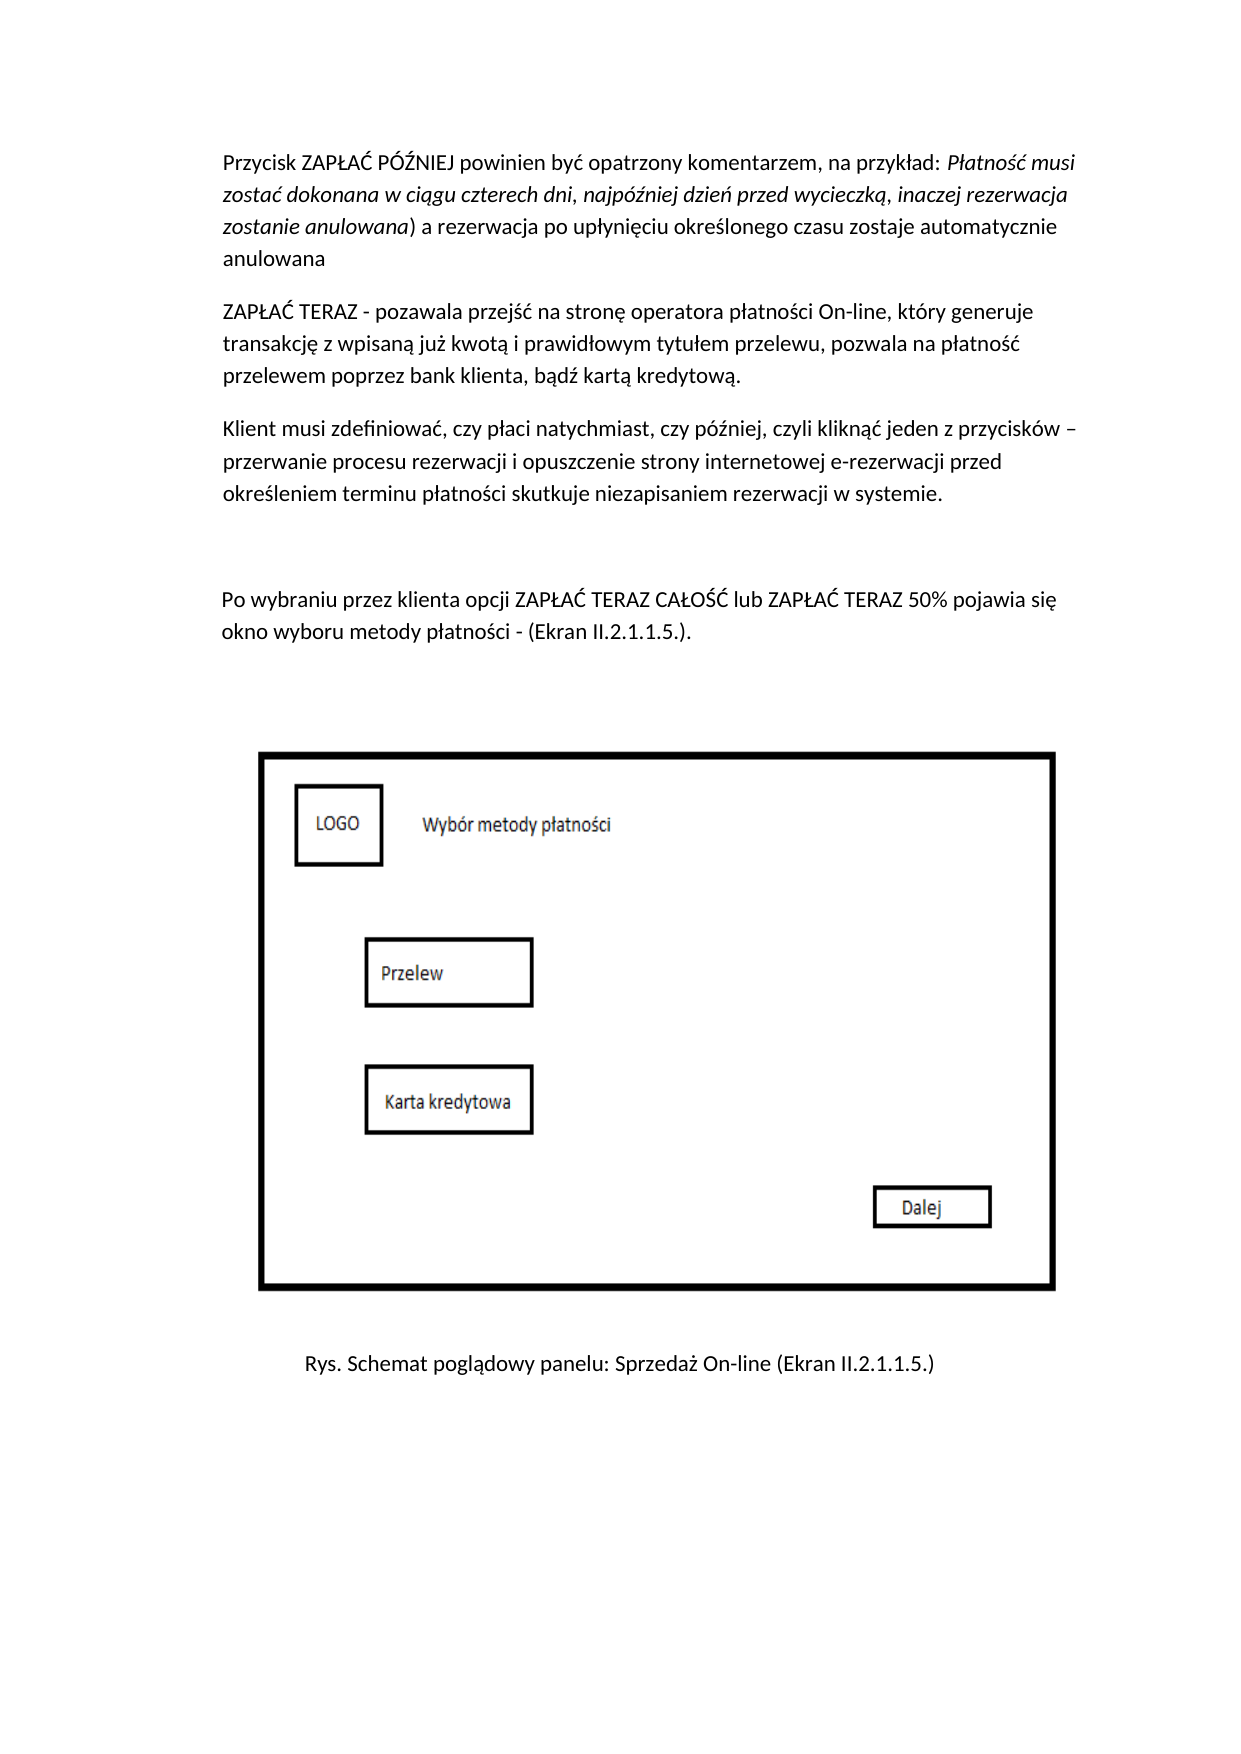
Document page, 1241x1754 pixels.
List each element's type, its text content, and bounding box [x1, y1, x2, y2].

list Przycisk ZAPŁAĆ PÓŹNIEJ powinien być opatrzony komentarzem, na przykład: Płatność musi zostać dokonana w ciągu czterech dni, najpóźniej dzień przed wycieczką, inaczej rezerwacja zostanie anulowana) a rezerwacja po upłynięciu określonego czasu zostaje automatycznie anulowana [223, 148, 1093, 272]
list ZAPŁAĆ TERAZ - pozawala przejść na stronę operatora płatności On-line, który generuje transakcję z wpisaną już kwotą i prawidłowym tytułem przelewu, pozwala na płatność przelewem poprzez bank klienta, bądź kartą kredytową. [223, 297, 1093, 389]
text Po wybraniu przez klienta opcji ZAPŁAĆ TERAZ CAŁOŚĆ lub ZAPŁAĆ TERAZ 50% pojawia się okno wyboru metody płatności - (Ekran II.2.1.1.5.). [221, 585, 1093, 645]
list Klient musi zdefiniować, czy płaci natychmiast, czy później, czyli kliknąć jeden z przycisków – przerwanie procesu rezerwacji i opuszczenie strony internetowej e-rezerwacji przed określeniem terminu płatności skutkuje niezapisaniem rezerwacji w systemie. [223, 414, 1093, 507]
text Rys. Schemat poglądowy panelu: Sprzedaż On-line (Ekran II.2.1.1.5.) [148, 1349, 1093, 1378]
